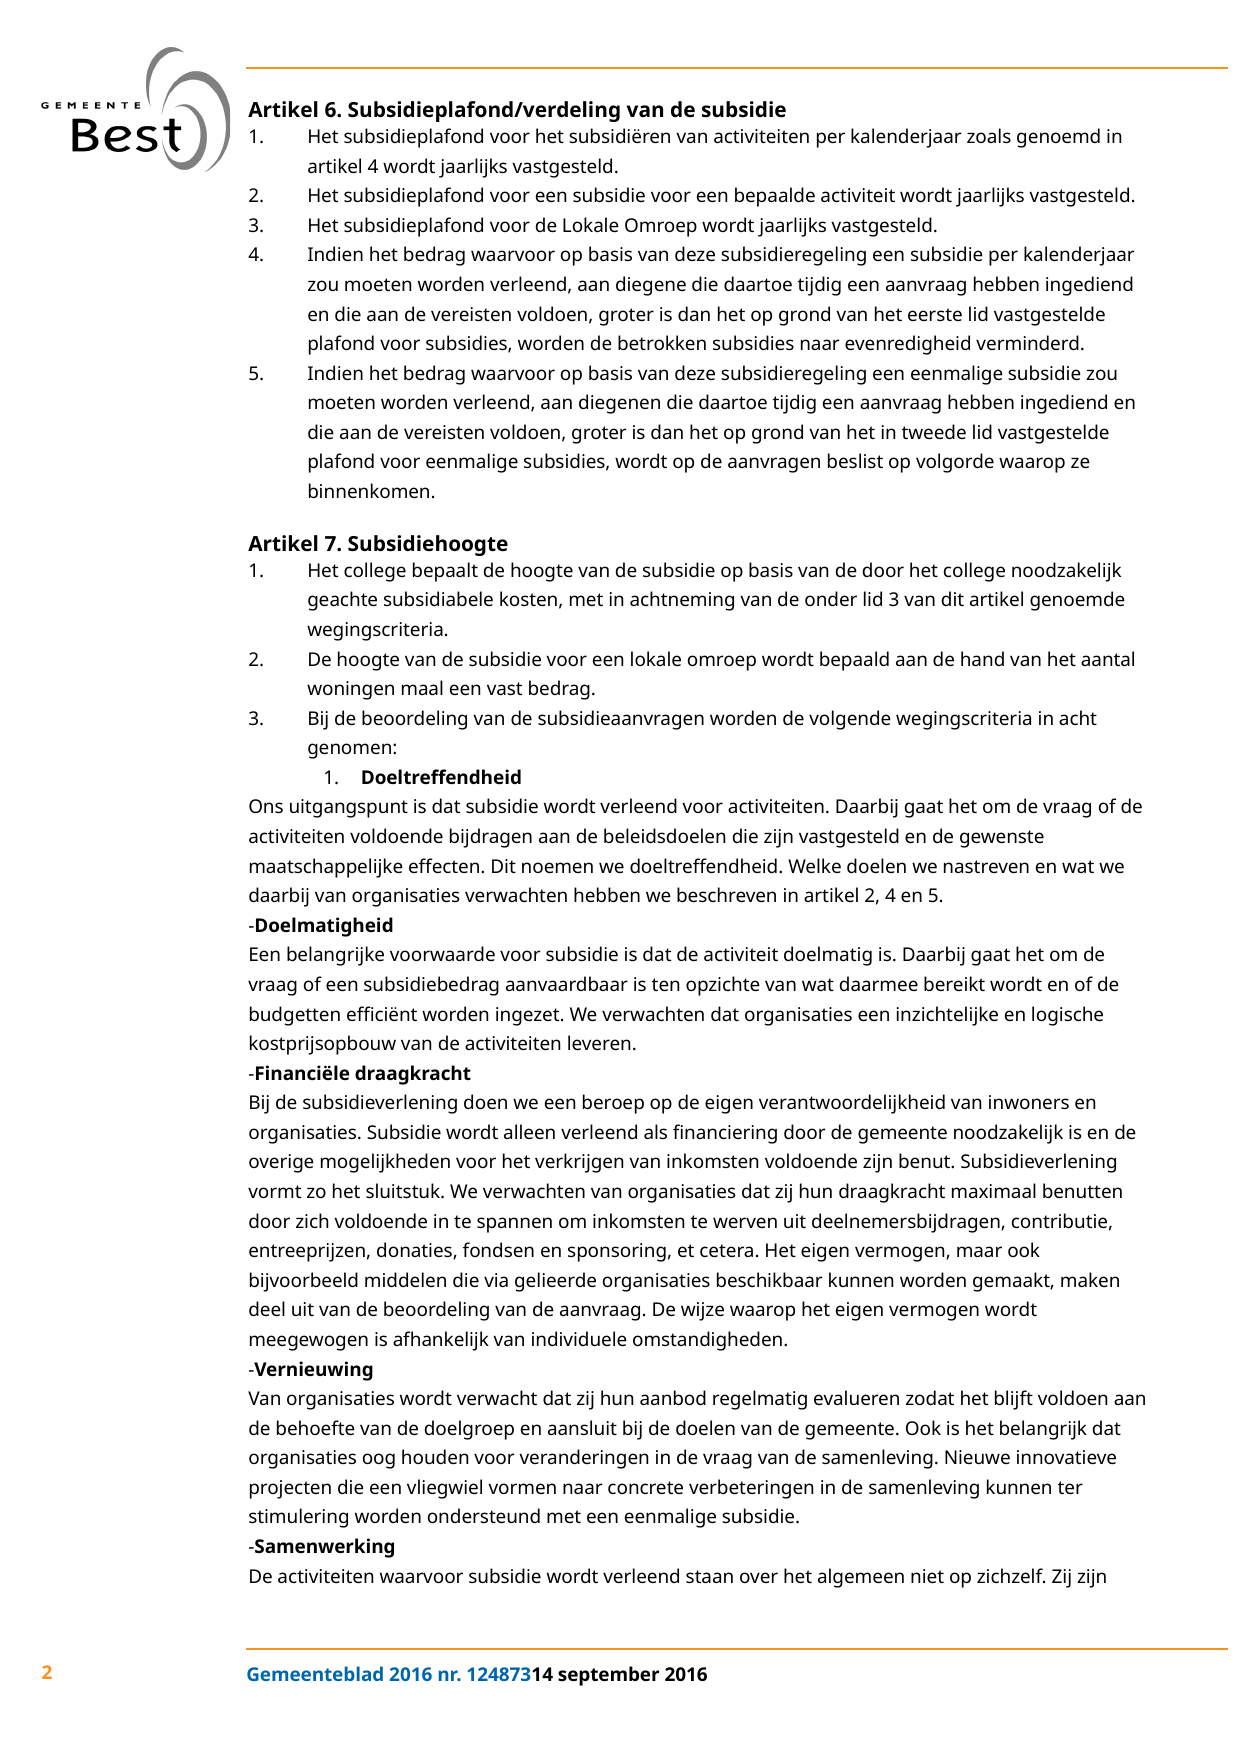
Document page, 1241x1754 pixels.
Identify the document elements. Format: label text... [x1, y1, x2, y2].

text Artikel 7. Subsidiehoogte [248, 529, 1152, 557]
text -Doelmatigheid [248, 912, 1152, 938]
text -Vernieuwing [248, 1356, 1152, 1382]
text -Samenwerking [248, 1533, 1152, 1559]
list Het subsidieplafond voor een subsidie voor een bepaalde activiteit wordt jaarlijks vastgesteld. [248, 182, 1152, 208]
text Artikel 6. Subsidieplafond/verdeling van de subsidie [248, 95, 1152, 123]
text Bij de subsidieverlening doen we een beroep op de eigen verantwoordelijkheid van inwoners en organisaties. Subsidie wordt alleen verleend als financiering door de gemeente noodzakelijk is en de overige mogelijkheden voor het verkrijgen van inkomsten voldoende zijn benut. Subsidieverlening vormt zo het sluitstuk. We verwachten van organisaties dat zij hun draagkracht maximaal benutten door zich voldoende in te spannen om inkomsten te werven uit deelnemersbijdragen, contributie, entreeprijzen, donaties, fondsen en sponsoring, et cetera. Het eigen vermogen, maar ook bijvoorbeeld middelen die via gelieerde organisaties beschikbaar kunnen worden gemaakt, maken deel uit van de beoordeling van de aanvraag. De wijze waarop het eigen vermogen wordt meegewogen is afhankelijk van individuele omstandigheden. [248, 1089, 1152, 1352]
list Indien het bedrag waarvoor op basis van deze subsidieregeling een subsidie per kalenderjaar zou moeten worden verleend, aan diegene die daartoe tijdig een aanvraag hebben ingediend en die aan de vereisten voldoen, groter is dan het op grond van het eerste lid vastgestelde plafond voor subsidies, worden de betrokken subsidies naar evenredigheid verminderd. [248, 242, 1152, 356]
list Het subsidieplafond voor het subsidiëren van activiteiten per kalenderjaar zoals genoemd in artikel 4 wordt jaarlijks vastgesteld. [248, 123, 1152, 178]
text -Financiële draagkracht [248, 1060, 1152, 1086]
list Het subsidieplafond voor de Lokale Omroep wordt jaarlijks vastgesteld. [248, 212, 1152, 238]
text Ons uitgangspunt is dat subsidie wordt verleend voor activiteiten. Daarbij gaat het om de vraag of de activiteiten voldoende bijdragen aan de beleidsdoelen die zijn vastgesteld en de gewenste maatschappelijke effecten. Dit noemen we doeltreffendheid. Welke doelen we nastreven en wat we daarbij van organisaties verwachten hebben we beschreven in artikel 2, 4 en 5. [248, 794, 1152, 908]
list Het college bepaalt de hoogte van de subsidie op basis van de door het college noodzakelijk geachte subsidiabele kosten, met in achtneming van de onder lid 3 van dit artikel genoemde wegingscriteria. [248, 557, 1152, 642]
text Een belangrijke voorwaarde voor subsidie is dat de activiteit doelmatig is. Daarbij gaat het om de vraag of een subsidiebedrag aanvaardbaar is ten opzichte van wat daarmee bereikt wordt en of de budgetten efficiënt worden ingezet. We verwachten dat organisaties een inzichtelijke en logische kostprijsopbouw van de activiteiten leveren. [248, 942, 1152, 1056]
text De activiteiten waarvoor subsidie wordt verleend staan over het algemeen niet op zichzelf. Zij zijn [248, 1563, 1152, 1589]
text Van organisaties wordt verwacht dat zij hun aanbod regelmatig evalueren zodat het blijft voldoen aan de behoefte van de doelgroep en aansluit bij de doelen van de gemeente. Ook is het belangrijk dat organisaties oog houden voor veranderingen in de vraag van de samenleving. Nieuwe innovatieve projecten die een vliegwiel vormen naar concrete verbeteringen in de samenleving kunnen ter stimulering worden ondersteund met een eenmalige subsidie. [248, 1385, 1152, 1529]
list De hoogte van de subsidie voor een lokale omroep wordt bepaald aan de hand van het aantal woningen maal een vast bedrag. [248, 646, 1152, 701]
list Indien het bedrag waarvoor op basis van deze subsidieregeling een eenmalige subsidie zou moeten worden verleend, aan diegenen die daartoe tijdig een aanvraag hebben ingediend en die aan de vereisten voldoen, groter is dan het op grond van het in tweede lid vastgestelde plafond voor eenmalige subsidies, wordt op de aanvragen beslist op volgorde waarop ze binnenkomen. [248, 360, 1152, 504]
list Bij de beoordeling van de subsidieaanvragen worden de volgende wegingscriteria in acht genomen: [248, 705, 1152, 760]
picture [41, 47, 231, 172]
list Doeltreffendheid [323, 764, 1152, 790]
